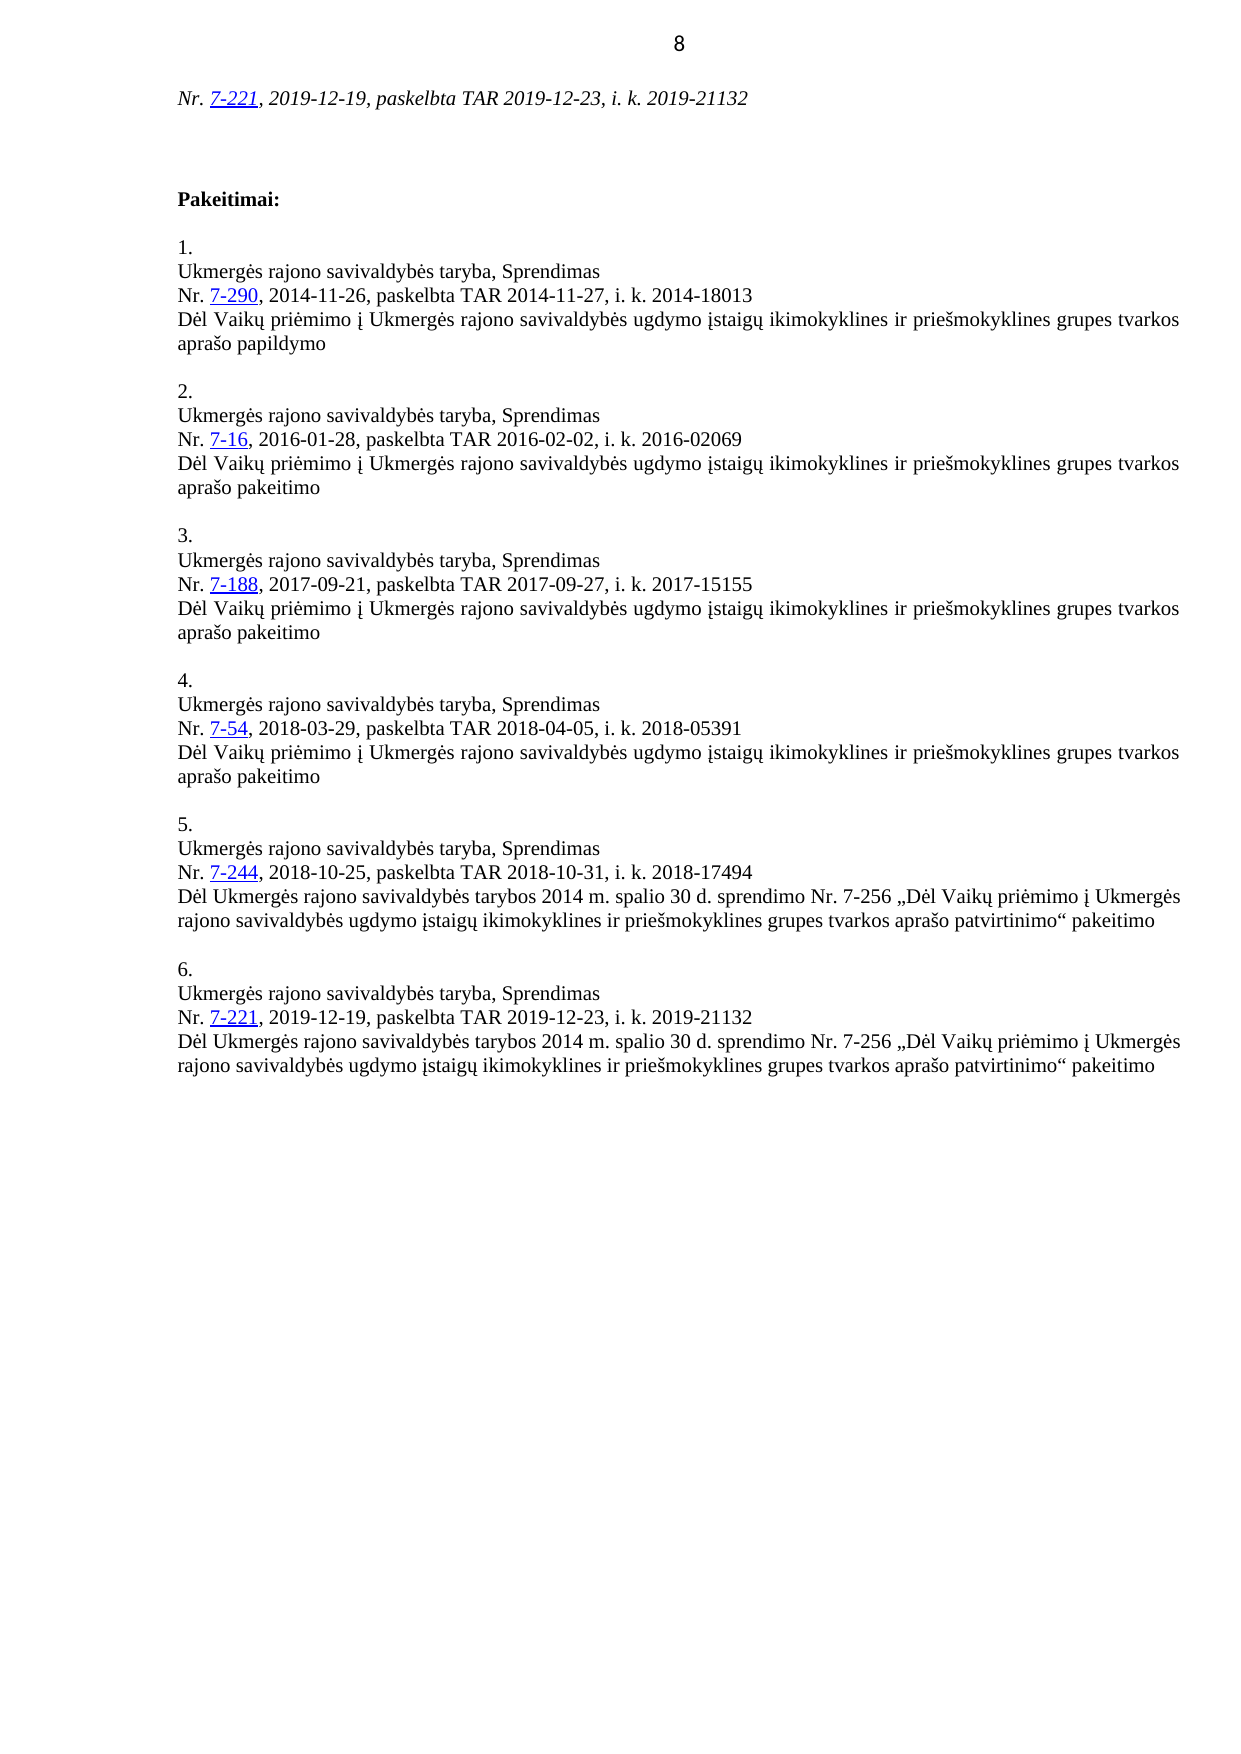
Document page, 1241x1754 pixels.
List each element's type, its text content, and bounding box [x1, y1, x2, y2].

text Dėl Ukmergės rajono savivaldybės tarybos 2014 m. spalio 30 d. sprendimo Nr. 7-256 „Dėl Vaikų priėmimo į Ukmergės rajono savivaldybės ugdymo įstaigų ikimokyklines ir priešmokyklines grupes tvarkos aprašo patvirtinimo“ pakeitimo [177, 884, 1181, 932]
text Dėl Vaikų priėmimo į Ukmergės rajono savivaldybės ugdymo įstaigų ikimokyklines ir priešmokyklines grupes tvarkos aprašo pakeitimo [177, 740, 1181, 788]
text 6. [177, 957, 1181, 981]
text 3. [177, 523, 1181, 547]
text Ukmergės rajono savivaldybės taryba, Sprendimas [177, 403, 1181, 427]
text Nr. 7-188, 2017-09-21, paskelbta TAR 2017-09-27, i. k. 2017-15155 [177, 572, 1181, 596]
text 4. [177, 668, 1181, 692]
text Dėl Vaikų priėmimo į Ukmergės rajono savivaldybės ugdymo įstaigų ikimokyklines ir priešmokyklines grupes tvarkos aprašo pakeitimo [177, 596, 1181, 644]
text Nr. 7-54, 2018-03-29, paskelbta TAR 2018-04-05, i. k. 2018-05391 [177, 716, 1181, 740]
text Dėl Vaikų priėmimo į Ukmergės rajono savivaldybės ugdymo įstaigų ikimokyklines ir priešmokyklines grupes tvarkos aprašo pakeitimo [177, 451, 1181, 499]
text Nr. 7-221, 2019-12-19, paskelbta TAR 2019-12-23, i. k. 2019-21132 [177, 86, 1181, 110]
text Nr. 7-221, 2019-12-19, paskelbta TAR 2019-12-23, i. k. 2019-21132 [177, 1005, 1181, 1029]
text Ukmergės rajono savivaldybės taryba, Sprendimas [177, 547, 1181, 572]
text Ukmergės rajono savivaldybės taryba, Sprendimas [177, 836, 1181, 860]
text Nr. 7-16, 2016-01-28, paskelbta TAR 2016-02-02, i. k. 2016-02069 [177, 427, 1181, 451]
text 1. [177, 235, 1181, 259]
text Pakeitimai: [177, 187, 1181, 211]
text Ukmergės rajono savivaldybės taryba, Sprendimas [177, 981, 1181, 1005]
text Dėl Ukmergės rajono savivaldybės tarybos 2014 m. spalio 30 d. sprendimo Nr. 7-256 „Dėl Vaikų priėmimo į Ukmergės rajono savivaldybės ugdymo įstaigų ikimokyklines ir priešmokyklines grupes tvarkos aprašo patvirtinimo“ pakeitimo [177, 1029, 1181, 1077]
text Nr. 7-244, 2018-10-25, paskelbta TAR 2018-10-31, i. k. 2018-17494 [177, 860, 1181, 884]
text 2. [177, 379, 1181, 403]
text Ukmergės rajono savivaldybės taryba, Sprendimas [177, 259, 1181, 283]
text Nr. 7-290, 2014-11-26, paskelbta TAR 2014-11-27, i. k. 2014-18013 [177, 283, 1181, 307]
text Ukmergės rajono savivaldybės taryba, Sprendimas [177, 692, 1181, 716]
text 5. [177, 812, 1181, 836]
text Dėl Vaikų priėmimo į Ukmergės rajono savivaldybės ugdymo įstaigų ikimokyklines ir priešmokyklines grupes tvarkos aprašo papildymo [177, 307, 1181, 355]
